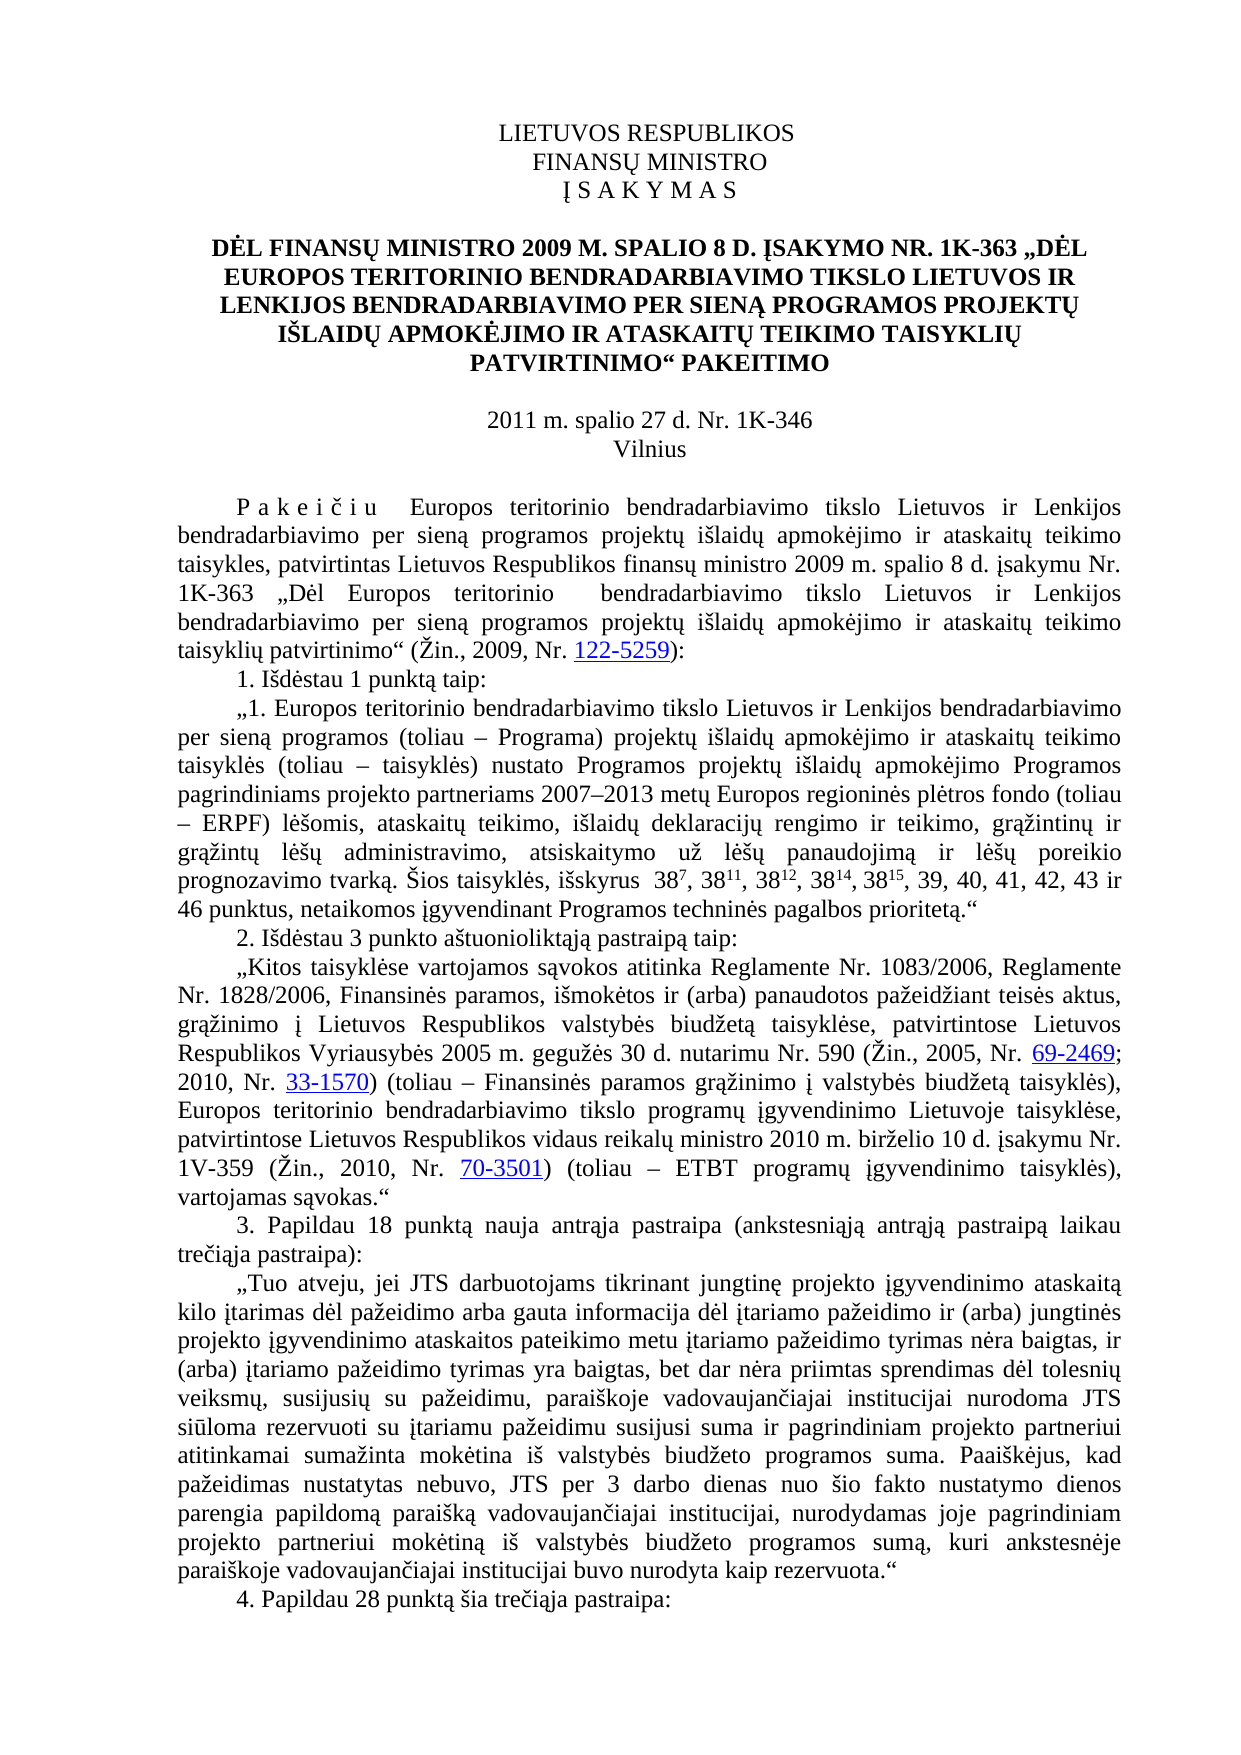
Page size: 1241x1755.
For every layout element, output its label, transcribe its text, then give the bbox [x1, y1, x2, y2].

text 2011 m. spalio 27 d. Nr. 1K-346 [177, 406, 1122, 434]
text 4. Papildau 28 punktą šia trečiąja pastraipa: [177, 1584, 1122, 1613]
text Pakeičiu Europos teritorinio bendradarbiavimo tikslo Lietuvos ir Lenkijos bendradarbiavimo per sieną programos projektų išlaidų apmokėjimo ir ataskaitų teikimo taisykles, patvirtintas Lietuvos Respublikos finansų ministro 2009 m. spalio 8 d. įsakymu Nr. 1K-363 „Dėl Europos teritorinio bendradarbiavimo tikslo Lietuvos ir Lenkijos bendradarbiavimo per sieną programos projektų išlaidų apmokėjimo ir ataskaitų teikimo taisyklių patvirtinimo“ (Žin., 2009, Nr. 122-5259): [177, 492, 1122, 664]
text 3. Papildau 18 punktą nauja antrąja pastraipa (ankstesniąją antrąją pastraipą laikau trečiąja pastraipa): [177, 1211, 1122, 1268]
text DĖL FINANSŲ MINISTRO 2009 M. SPALIO 8 D. ĮSAKYMO NR. 1K-363 „DĖL EUROPOS TERITORINIO BENDRADARBIAVIMO TIKSLO LIETUVOS IR LENKIJOS BENDRADARBIAVIMO PER SIENĄ PROGRAMOS PROJEKTŲ IŠLAIDŲ APMOKĖJIMO IR ATASKAITŲ TEIKIMO TAISYKLIŲ PATVIRTINIMO“ PAKEITIMO [177, 233, 1122, 377]
text „Tuo atveju, jei JTS darbuotojams tikrinant jungtinę projekto įgyvendinimo ataskaitą kilo įtarimas dėl pažeidimo arba gauta informacija dėl įtariamo pažeidimo ir (arba) jungtinės projekto įgyvendinimo ataskaitos pateikimo metu įtariamo pažeidimo tyrimas nėra baigtas, ir (arba) įtariamo pažeidimo tyrimas yra baigtas, bet dar nėra priimtas sprendimas dėl tolesnių veiksmų, susijusių su pažeidimu, paraiškoje vadovaujančiajai institucijai nurodoma JTS siūloma rezervuoti su įtariamu pažeidimu susijusi suma ir pagrindiniam projekto partneriui atitinkamai sumažinta mokėtina iš valstybės biudžeto programos suma. Paaiškėjus, kad pažeidimas nustatytas nebuvo, JTS per 3 darbo dienas nuo šio fakto nustatymo dienos parengia papildomą paraišką vadovaujančiajai institucijai, nurodydamas joje pagrindiniam projekto partneriui mokėtiną iš valstybės biudžeto programos sumą, kuri ankstesnėje paraiškoje vadovaujančiajai institucijai buvo nurodyta kaip rezervuota.“ [177, 1268, 1122, 1584]
text Vilnius [177, 434, 1122, 463]
text 1. Išdėstau 1 punktą taip: [177, 664, 1122, 693]
text ĮSAKYMAS [177, 176, 1122, 204]
text „1. Europos teritorinio bendradarbiavimo tikslo Lietuvos ir Lenkijos bendradarbiavimo per sieną programos (toliau – Programa) projektų išlaidų apmokėjimo ir ataskaitų teikimo taisyklės (toliau – taisyklės) nustato Programos projektų išlaidų apmokėjimo Programos pagrindiniams projekto partneriams 2007–2013 metų Europos regioninės plėtros fondo (toliau – ERPF) lėšomis, ataskaitų teikimo, išlaidų deklaracijų rengimo ir teikimo, grąžintinų ir grąžintų lėšų administravimo, atsiskaitymo už lėšų panaudojimą ir lėšų poreikio prognozavimo tvarką. Šios taisyklės, išskyrus 387, 3811, 3812, 3814, 3815, 39, 40, 41, 42, 43 ir 46 punktus, netaikomos įgyvendinant Programos techninės pagalbos prioritetą.“ [177, 693, 1122, 923]
text LIETUVOS RESPUBLIKOS [177, 118, 1122, 147]
text FINANSŲ MINISTRO [177, 147, 1122, 176]
text „Kitos taisyklėse vartojamos sąvokos atitinka Reglamente Nr. 1083/2006, Reglamente Nr. 1828/2006, Finansinės paramos, išmokėtos ir (arba) panaudotos pažeidžiant teisės aktus, grąžinimo į Lietuvos Respublikos valstybės biudžetą taisyklėse, patvirtintose Lietuvos Respublikos Vyriausybės 2005 m. gegužės 30 d. nutarimu Nr. 590 (Žin., 2005, Nr. 69-2469; 2010, Nr. 33-1570) (toliau – Finansinės paramos grąžinimo į valstybės biudžetą taisyklės), Europos teritorinio bendradarbiavimo tikslo programų įgyvendinimo Lietuvoje taisyklėse, patvirtintose Lietuvos Respublikos vidaus reikalų ministro 2010 m. birželio 10 d. įsakymu Nr. 1V-359 (Žin., 2010, Nr. 70-3501) (toliau – ETBT programų įgyvendinimo taisyklės), vartojamas sąvokas.“ [177, 952, 1122, 1211]
text 2. Išdėstau 3 punkto aštuonioliktąją pastraipą taip: [177, 923, 1122, 952]
